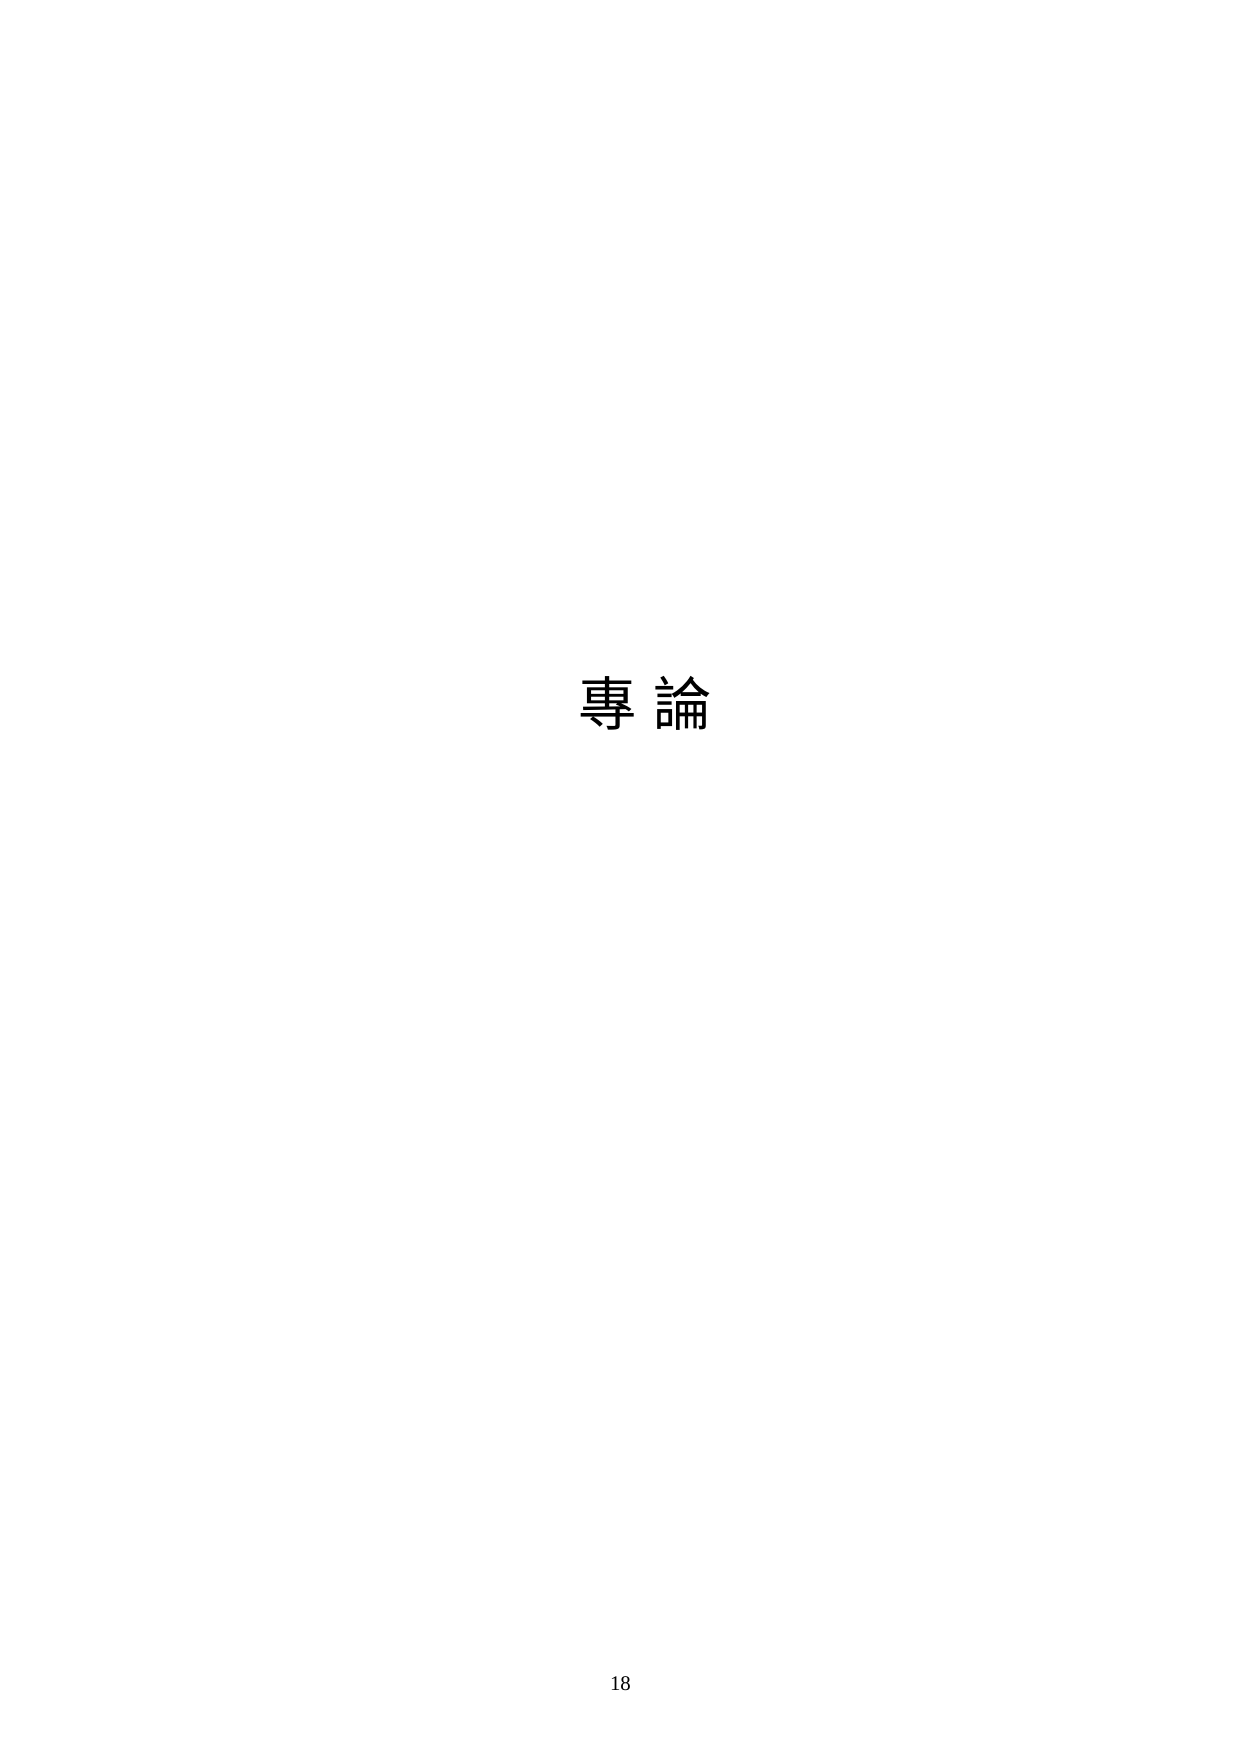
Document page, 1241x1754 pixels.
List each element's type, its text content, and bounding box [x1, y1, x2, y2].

text 專論 [224, 637, 1045, 750]
